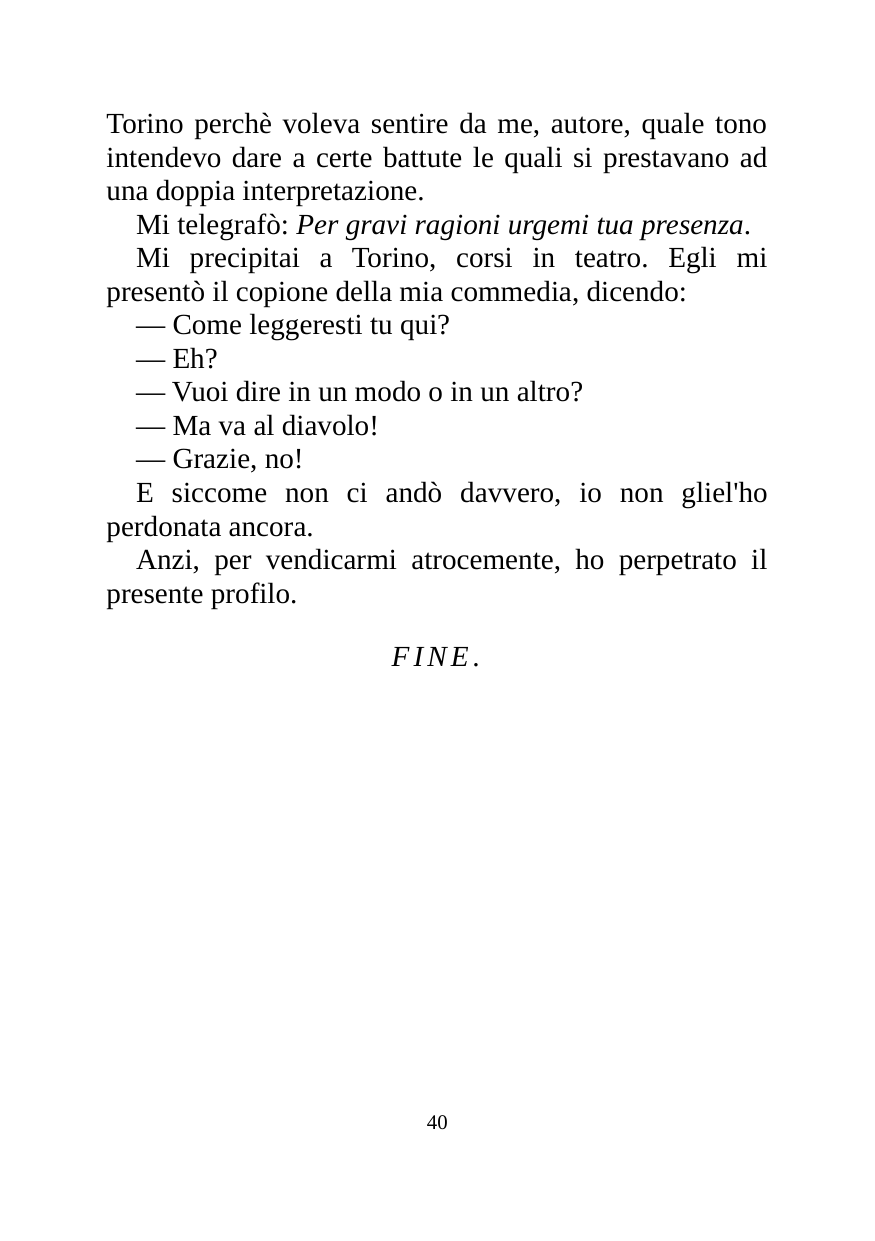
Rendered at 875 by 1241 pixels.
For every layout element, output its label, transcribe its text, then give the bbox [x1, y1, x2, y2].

text — Eh? [106, 341, 768, 374]
text FINE. [106, 639, 768, 672]
text E siccome non ci andò davvero, io non gliel'ho perdonata ancora. [106, 475, 768, 542]
text — Grazie, no! [106, 442, 768, 475]
text Mi telegrafò: Per gravi ragioni urgemi tua presenza. [106, 207, 768, 240]
text — Ma va al diavolo! [106, 408, 768, 442]
text Mi precipitai a Torino, corsi in teatro. Egli mi presentò il copione della mia commedia, dicendo: [106, 240, 768, 307]
text Torino perchè voleva sentire da me, autore, quale tono intendevo dare a certe battute le quali si prestavano ad una doppia interpretazione. [106, 106, 768, 207]
text — Come leggeresti tu qui? [106, 307, 768, 341]
text Anzi, per vendicarmi atrocemente, ho perpetrato il presente profilo. [106, 542, 768, 609]
text — Vuoi dire in un modo o in un altro? [106, 374, 768, 408]
